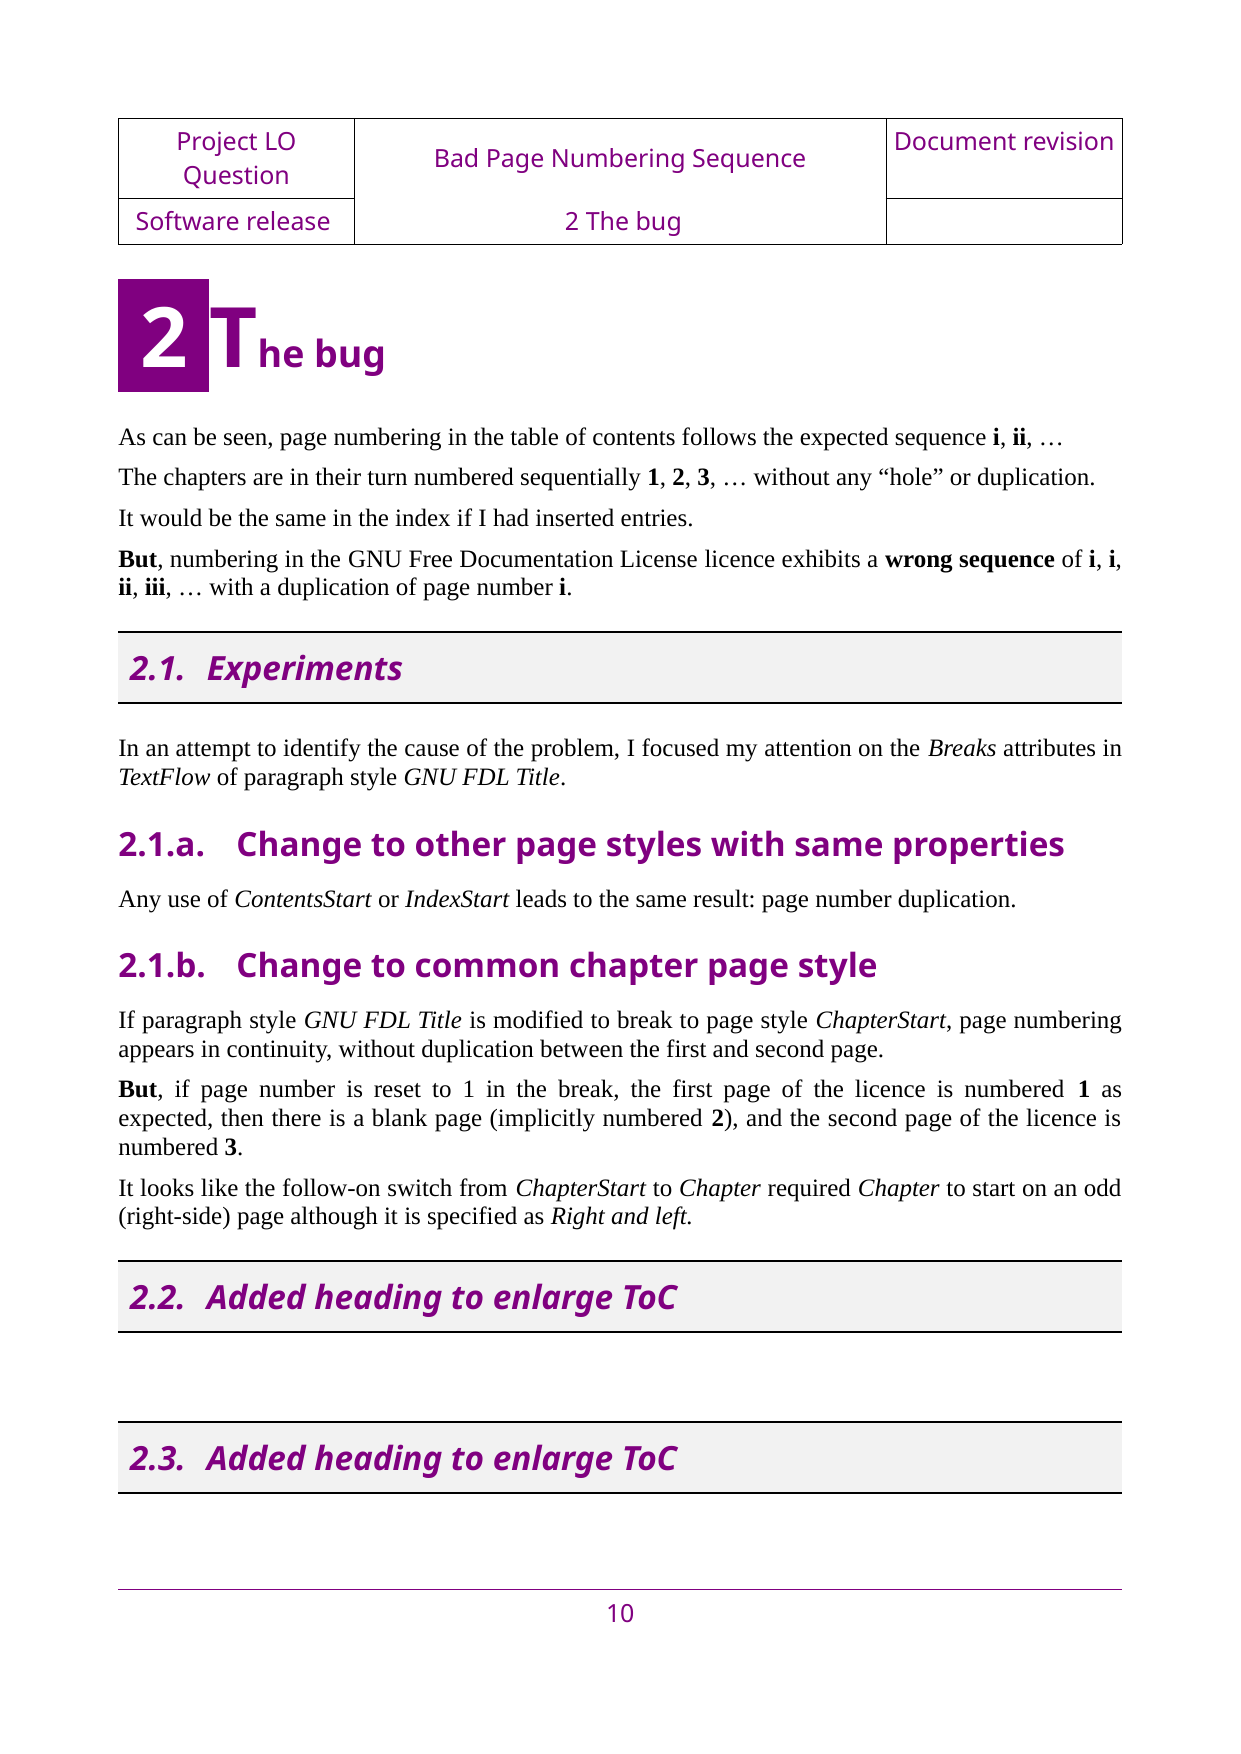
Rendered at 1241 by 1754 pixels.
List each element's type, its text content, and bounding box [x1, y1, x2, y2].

text Any use of ContentsStart or IndexStart leads to the same result: page number duplication. [118, 884, 1122, 912]
text The chapters are in their turn numbered sequentially 1, 2, 3, … without any “hole” or duplication. [118, 462, 1122, 491]
subtitle Change to other page styles with same properties [118, 821, 1122, 866]
text If paragraph style GNU FDL Title is modified to break to page style ChapterStart, page numbering appears in continuity, without duplication between the first and second page. [118, 1005, 1122, 1063]
text But, if page number is reset to 1 in the break, the first page of the licence is numbered 1 as expected, then there is a blank page (implicitly numbered 2), and the second page of the licence is numbered 3. [118, 1074, 1122, 1161]
text It looks like the follow-on switch from ChapterStart to Chapter required Chapter to start on an odd (right-side) page although it is specified as Right and left. [118, 1173, 1122, 1230]
subtitle The bug [209, 279, 1122, 392]
text As can be seen, page numbering in the table of contents follows the expected sequence i, ii, … [118, 422, 1122, 451]
subtitle Added heading to enlarge ToC [118, 1262, 1122, 1331]
text It would be the same in the index if I had inserted entries. [118, 503, 1122, 532]
text In an attempt to identify the cause of the problem, I focused my attention on the Breaks attributes in TextFlow of paragraph style GNU FDL Title. [118, 733, 1122, 791]
subtitle Change to common chapter page style [118, 942, 1122, 987]
subtitle Added heading to enlarge ToC [118, 1423, 1122, 1492]
subtitle Experiments [118, 633, 1122, 702]
text But, numbering in the GNU Free Documentation License licence exhibits a wrong sequence of i, i, ii, iii, … with a duplication of page number i. [118, 544, 1122, 601]
